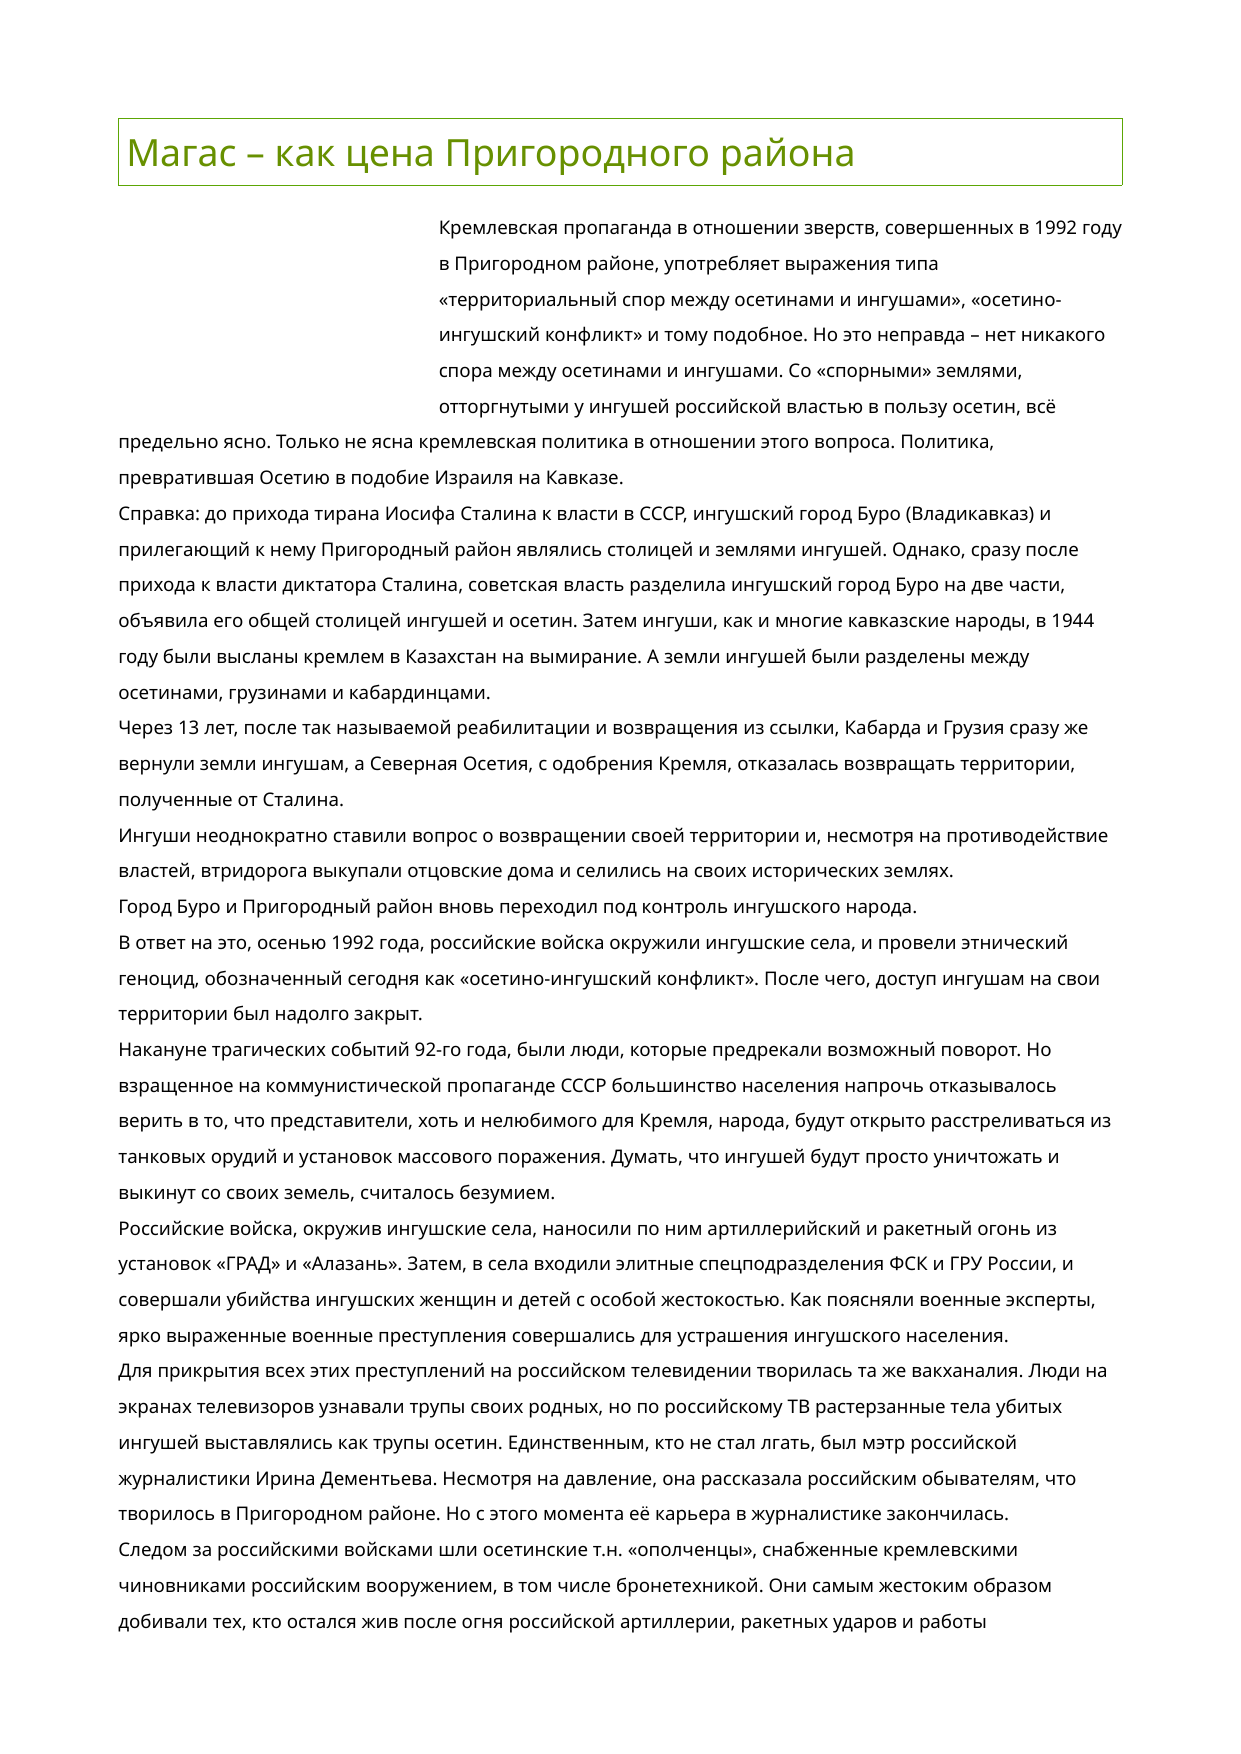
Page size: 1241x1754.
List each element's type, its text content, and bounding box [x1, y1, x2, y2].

text Для прикрытия всех этих преступлений на российском телевидении творилась та же вакханалия. Люди на экранах телевизоров узнавали трупы своих родных, но по российскому ТВ растерзанные тела убитых ингушей выставлялись как трупы осетин. Единственным, кто не стал лгать, был мэтр российской журналистики Ирина Дементьева. Несмотря на давление, она рассказала российским обывателям, что творилось в Пригородном районе. Но с этого момента её карьера в журналистике закончилась. [118, 1358, 1122, 1526]
text Справка: до прихода тирана Иосифа Сталина к власти в СССР, ингушский город Буро (Владикавказ) и прилегающий к нему Пригородный район являлись столицей и землями ингушей. Однако, сразу после прихода к власти диктатора Сталина, советская власть разделила ингушский город Буро на две части, объявила его общей столицей ингушей и осетин. Затем ингуши, как и многие кавказские народы, в 1944 году были высланы кремлем в Казахстан на вымирание. А земли ингушей были разделены между осетинами, грузинами и кабардинцами. [118, 500, 1122, 704]
text Следом за российскими войсками шли осетинские т.н. «ополченцы», снабженные кремлевскими чиновниками российским вооружением, в том числе бронетехникой. Они самым жестоким образом добивали тех, кто остался жив после огня российской артиллерии, ракетных ударов и работы [118, 1536, 1122, 1633]
text Кремлевская пропаганда в отношении зверств, совершенных в 1992 году в Пригородном районе, употребляет выражения типа «территориальный спор между осетинами и ингушами», «осетино-ингушский конфликт» и тому подобное. Но это неправда – нет никакого спора между осетинами и ингушами. Со «спорными» землями, отторгнутыми у ингушей российской властью в пользу осетин, всё предельно ясно. Только не ясна кремлевская политика в отношении этого вопроса. Политика, превратившая Осетию в подобие Израиля на Кавказе. [118, 214, 1122, 490]
text Ингуши неоднократно ставили вопрос о возвращении своей территории и, несмотря на противодействие властей, втридорога выкупали отцовские дома и селились на своих исторических землях. [118, 822, 1122, 883]
text Город Буро и Пригородный район вновь переходил под контроль ингушского народа. [118, 893, 1122, 919]
text Российские войска, окружив ингушские села, наносили по ним артиллерийский и ракетный огонь из установок «ГРАД» и «Алазань». Затем, в села входили элитные спецподразделения ФСК и ГРУ России, и совершали убийства ингушских женщин и детей с особой жестокостью. Как поясняли военные эксперты, ярко выраженные военные преступления совершались для устрашения ингушского населения. [118, 1215, 1122, 1348]
text В ответ на это, осенью 1992 года, российские войска окружили ингушские села, и провели этнический геноцид, обозначенный сегодня как «осетино-ингушский конфликт». После чего, доступ ингушам на свои территории был надолго закрыт. [118, 929, 1122, 1026]
text Накануне трагических событий 92-го года, были люди, которые предрекали возможный поворот. Но взращенное на коммунистической пропаганде СССР большинство населения напрочь отказывалось верить в то, что представители, хоть и нелюбимого для Кремля, народа, будут открыто расстреливаться из танковых орудий и установок массового поражения. Думать, что ингушей будут просто уничтожать и выкинут со своих земель, считалось безумием. [118, 1036, 1122, 1205]
subtitle Магас – как цена Пригородного района [119, 119, 1122, 185]
text Через 13 лет, после так называемой реабилитации и возвращения из ссылки, Кабарда и Грузия сразу же вернули земли ингушам, а Северная Осетия, с одобрения Кремля, отказалась возвращать территории, полученные от Сталина. [118, 715, 1122, 812]
